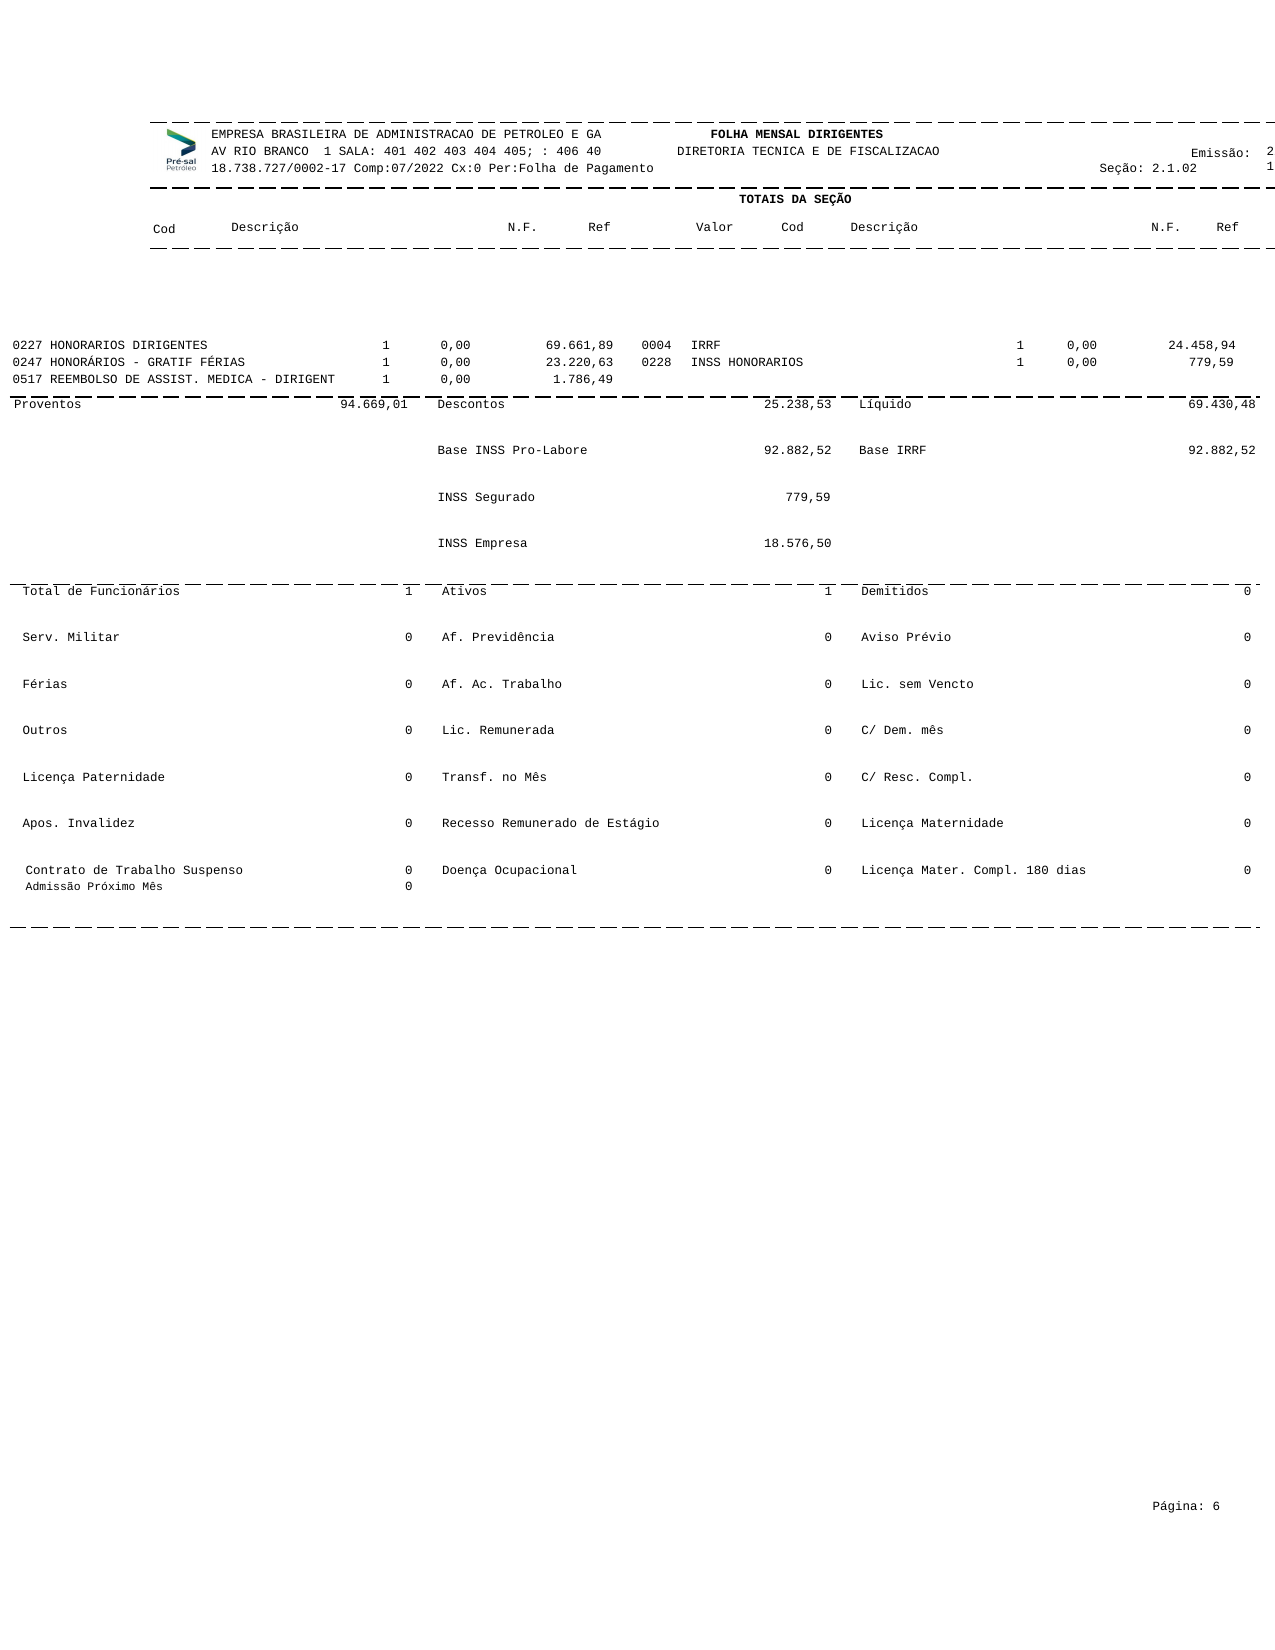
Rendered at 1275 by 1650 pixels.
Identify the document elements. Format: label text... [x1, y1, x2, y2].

table_cell Af. Previdência [438, 631, 641, 678]
table_cell 92.882,52 [1168, 444, 1259, 491]
table_cell [1016, 444, 1067, 491]
table_cell 0 [340, 724, 437, 771]
table_cell [340, 444, 437, 491]
table_cell Lic. Remunerada [438, 724, 641, 771]
table_cell 94.669,01 [340, 396, 437, 444]
table_cell [1168, 880, 1259, 927]
table_header 0004 0228 [641, 339, 691, 396]
table_header IRRF INSS HONORARIOS [691, 339, 859, 396]
table_cell [1016, 584, 1067, 631]
table_cell 0 [340, 631, 437, 678]
table_cell [1067, 584, 1168, 631]
table_cell [1016, 491, 1067, 537]
table_cell [641, 771, 691, 817]
table_cell [641, 396, 691, 444]
table_cell N.F. Ref [1099, 187, 1266, 248]
table_cell Outros [10, 724, 340, 771]
table_cell Serv. Militar [10, 631, 340, 678]
table_cell Base INSS Pro-Labore [438, 444, 641, 491]
table_cell INSS Segurado [438, 491, 641, 537]
table_cell 0 [340, 817, 437, 864]
table_cell [1067, 724, 1168, 771]
table_cell INSS Empresa [438, 537, 641, 583]
table_cell 779,59 [691, 491, 859, 537]
table_cell [691, 880, 859, 927]
table_cell 0 [340, 678, 437, 724]
table_header 1 1 1 [340, 339, 437, 396]
table_header 0,00 0,00 0,00 [438, 339, 546, 396]
table_cell Descontos [438, 396, 546, 444]
table_header 0,00 0,00 [1067, 339, 1168, 396]
table_cell [1067, 771, 1168, 817]
table_cell 0 [1168, 864, 1259, 880]
table_header [150, 122, 211, 187]
table_cell [438, 880, 691, 927]
table_cell [641, 631, 691, 678]
table_cell 0 [691, 817, 859, 864]
table_cell [1067, 817, 1168, 864]
table_cell Ativos [438, 584, 641, 631]
table_cell Apos. Invalidez [10, 817, 340, 864]
table_cell 0 [340, 771, 437, 817]
table_cell Doença Ocupacional [438, 864, 691, 880]
table_cell [641, 724, 691, 771]
table_cell 0 [691, 864, 859, 880]
table_cell Líquido [859, 396, 1016, 444]
table_cell Lic. sem Vencto [859, 678, 1016, 724]
table_header EMPRESA BRASILEIRA DE ADMINISTRACAO DE PETROLEO E GA AV RIO BRANCO 1 SALA: 401 402 403 404 405; : 406 40 18.738.727/0002-17 Comp:07/2022 Cx:0 Per:Folha de Pagamento [211, 122, 677, 187]
table_cell Admissão Próximo Mês [10, 880, 340, 927]
table_cell 92.882,52 [691, 444, 859, 491]
table_cell [1016, 537, 1067, 583]
table_cell [641, 444, 691, 491]
table_cell [10, 444, 340, 491]
table_cell Licença Mater. Compl. 180 dias [859, 864, 1168, 880]
table_cell [1168, 537, 1259, 583]
table_cell [1016, 678, 1067, 724]
table_header 0227 HONORARIOS DIRIGENTES 0247 HONORÁRIOS - GRATIF FÉRIAS 0517 REEMBOLSO DE ASSIST. MEDICA - DIRIGENT [10, 339, 340, 396]
table_cell 0 [691, 771, 859, 817]
table_cell Férias [10, 678, 340, 724]
table_cell [859, 537, 1016, 583]
table_cell 1 [691, 584, 859, 631]
table_cell [641, 491, 691, 537]
table_cell 0 [340, 864, 437, 880]
table_cell 0 [1168, 817, 1259, 864]
table_cell Total de Funcionários [10, 584, 340, 631]
table_cell [1016, 396, 1067, 444]
table_cell 0 [691, 631, 859, 678]
table_cell 0 [691, 724, 859, 771]
table_cell [1067, 631, 1168, 678]
table_cell [641, 537, 691, 583]
table_cell Descrição N.F. Ref [211, 187, 677, 248]
table_cell [641, 678, 691, 724]
table_cell Recesso Remunerado de Estágio [438, 817, 691, 864]
table_cell 0 [1168, 631, 1259, 678]
table_cell Contrato de Trabalho Suspenso [10, 864, 340, 880]
table_cell 1 [340, 584, 437, 631]
table_cell Licença Paternidade [10, 771, 340, 817]
table_cell [1067, 491, 1168, 537]
table_cell 0 [1168, 678, 1259, 724]
table_header FOLHA MENSAL DIRIGENTES DIRETORIA TECNICA E DE FISCALIZACAO [677, 122, 1099, 187]
table_cell [10, 537, 340, 583]
table_cell 0 [1168, 724, 1259, 771]
table_cell [859, 880, 1168, 927]
table_cell [340, 491, 437, 537]
table_header 1 1 [1016, 339, 1067, 396]
table_cell [546, 396, 641, 444]
table_cell Af. Ac. Trabalho [438, 678, 641, 724]
table_cell 0 [340, 880, 437, 927]
table_cell Valor [1266, 189, 1275, 248]
table_cell [10, 491, 340, 537]
table_cell 0 [1168, 771, 1259, 817]
table_cell Transf. no Mês [438, 771, 641, 817]
table_cell [641, 584, 691, 631]
table_header [859, 339, 1016, 396]
table_cell [1016, 724, 1067, 771]
table_cell C/ Resc. Compl. [859, 771, 1016, 817]
table_cell [340, 537, 437, 583]
table_cell Demitidos [859, 584, 1016, 631]
table_cell [1168, 491, 1259, 537]
table_cell 69.430,48 [1168, 396, 1259, 444]
table_cell 18.576,50 [691, 537, 859, 583]
table_header 69.661,89 23.220,63 1.786,49 [546, 339, 641, 396]
table_header 24.458,94 779,59 [1168, 339, 1259, 396]
table_cell [1016, 771, 1067, 817]
table_header Emissão: Seção: 2.1.02 [1099, 122, 1266, 187]
table_cell 0 [691, 678, 859, 724]
table_cell [1016, 817, 1067, 864]
table_cell Licença Maternidade [859, 817, 1016, 864]
table_cell Base IRRF [859, 444, 1016, 491]
table_cell Aviso Prévio [859, 631, 1016, 678]
table_cell [1067, 678, 1168, 724]
table_cell C/ Dem. mês [859, 724, 1016, 771]
table_cell Proventos [10, 396, 340, 444]
table_cell [1016, 631, 1067, 678]
table_cell [1067, 396, 1168, 444]
table_cell [1067, 444, 1168, 491]
table_cell [1067, 537, 1168, 583]
table_cell Cod [150, 187, 211, 248]
table_cell 0 [1168, 584, 1259, 631]
table_cell 25.238,53 [691, 396, 859, 444]
table_cell TOTAIS DA SEÇÃO Valor Cod Descrição [677, 187, 1099, 248]
table_cell [859, 491, 1016, 537]
